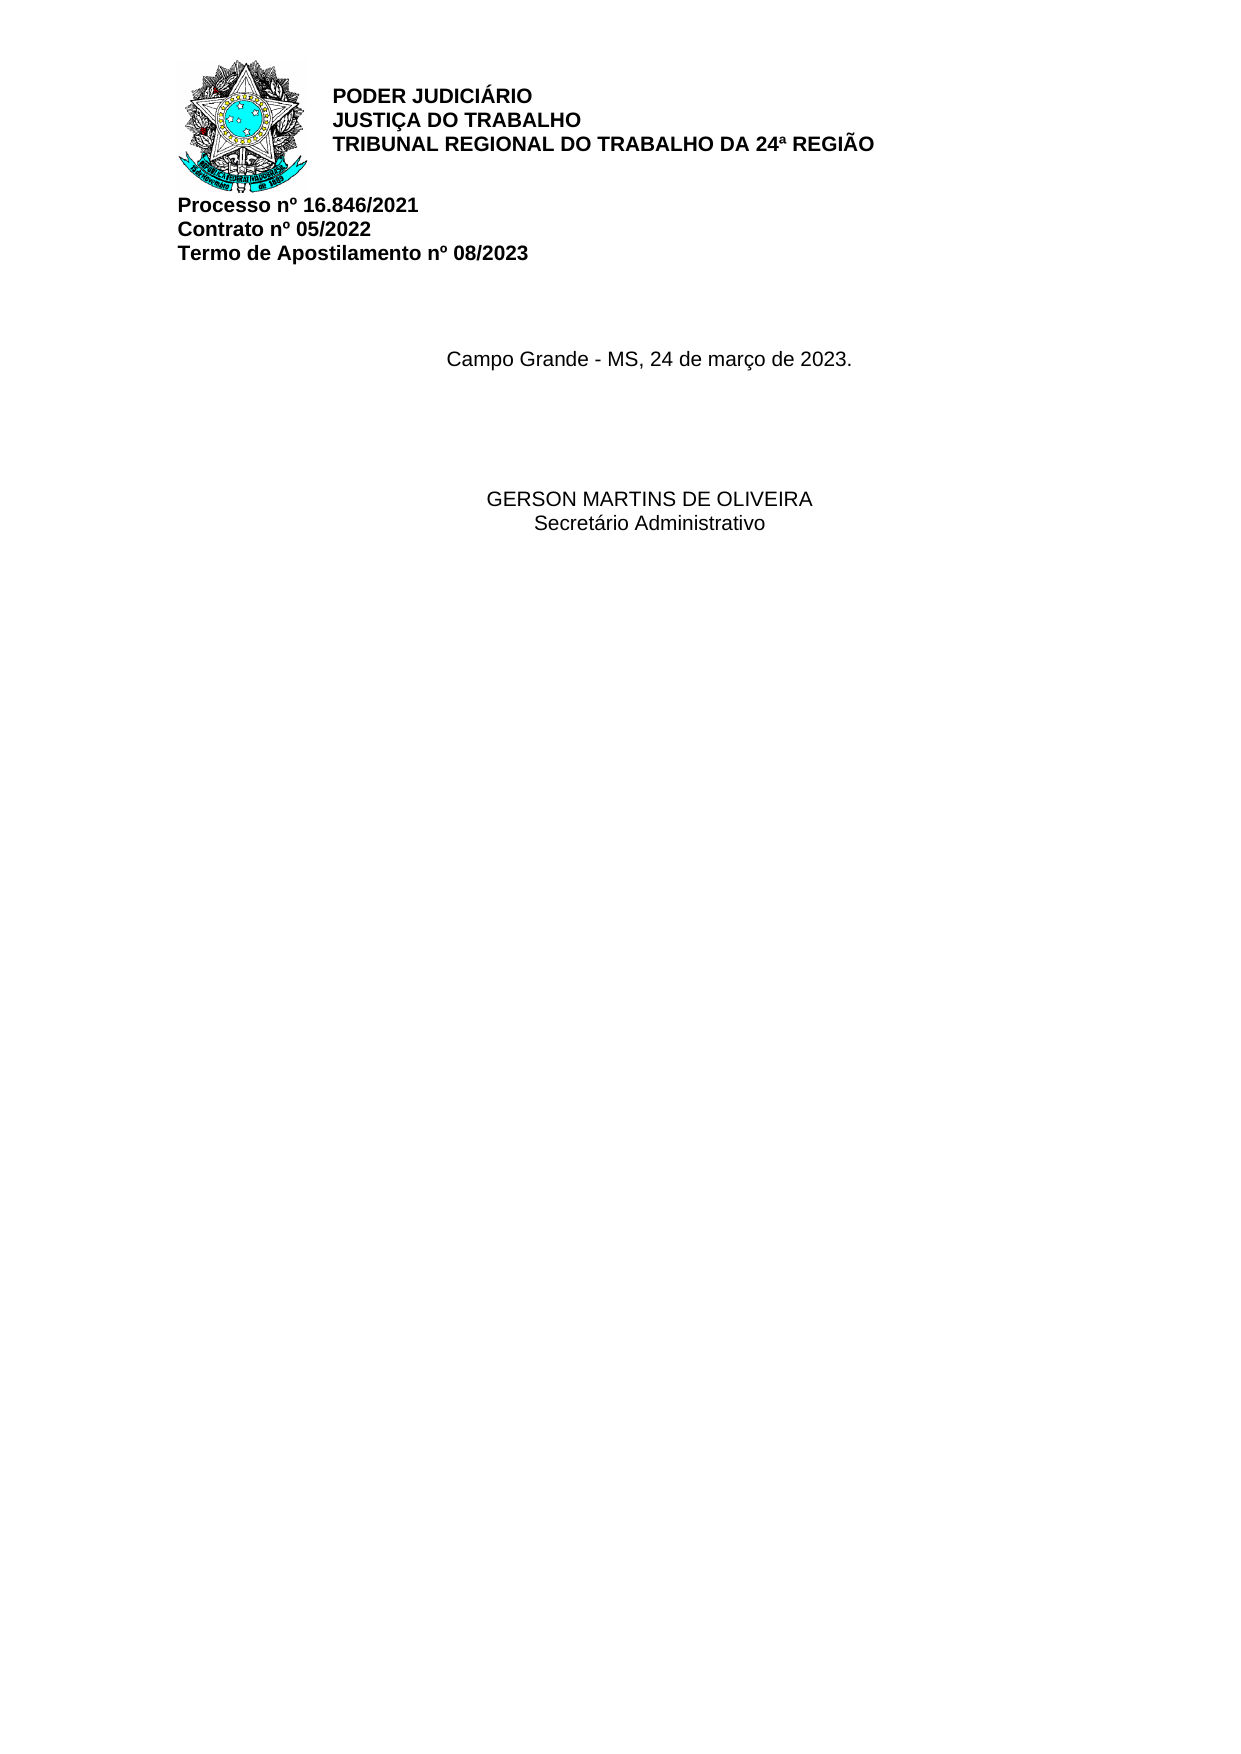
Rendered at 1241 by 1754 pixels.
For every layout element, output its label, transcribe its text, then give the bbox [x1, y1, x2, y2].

subtitle Secretário Administrativo [177, 511, 1122, 534]
subtitle Campo Grande - MS, 24 de março de 2023. [177, 343, 1122, 372]
subtitle GERSON MARTINS DE OLIVEIRA [177, 487, 1122, 511]
